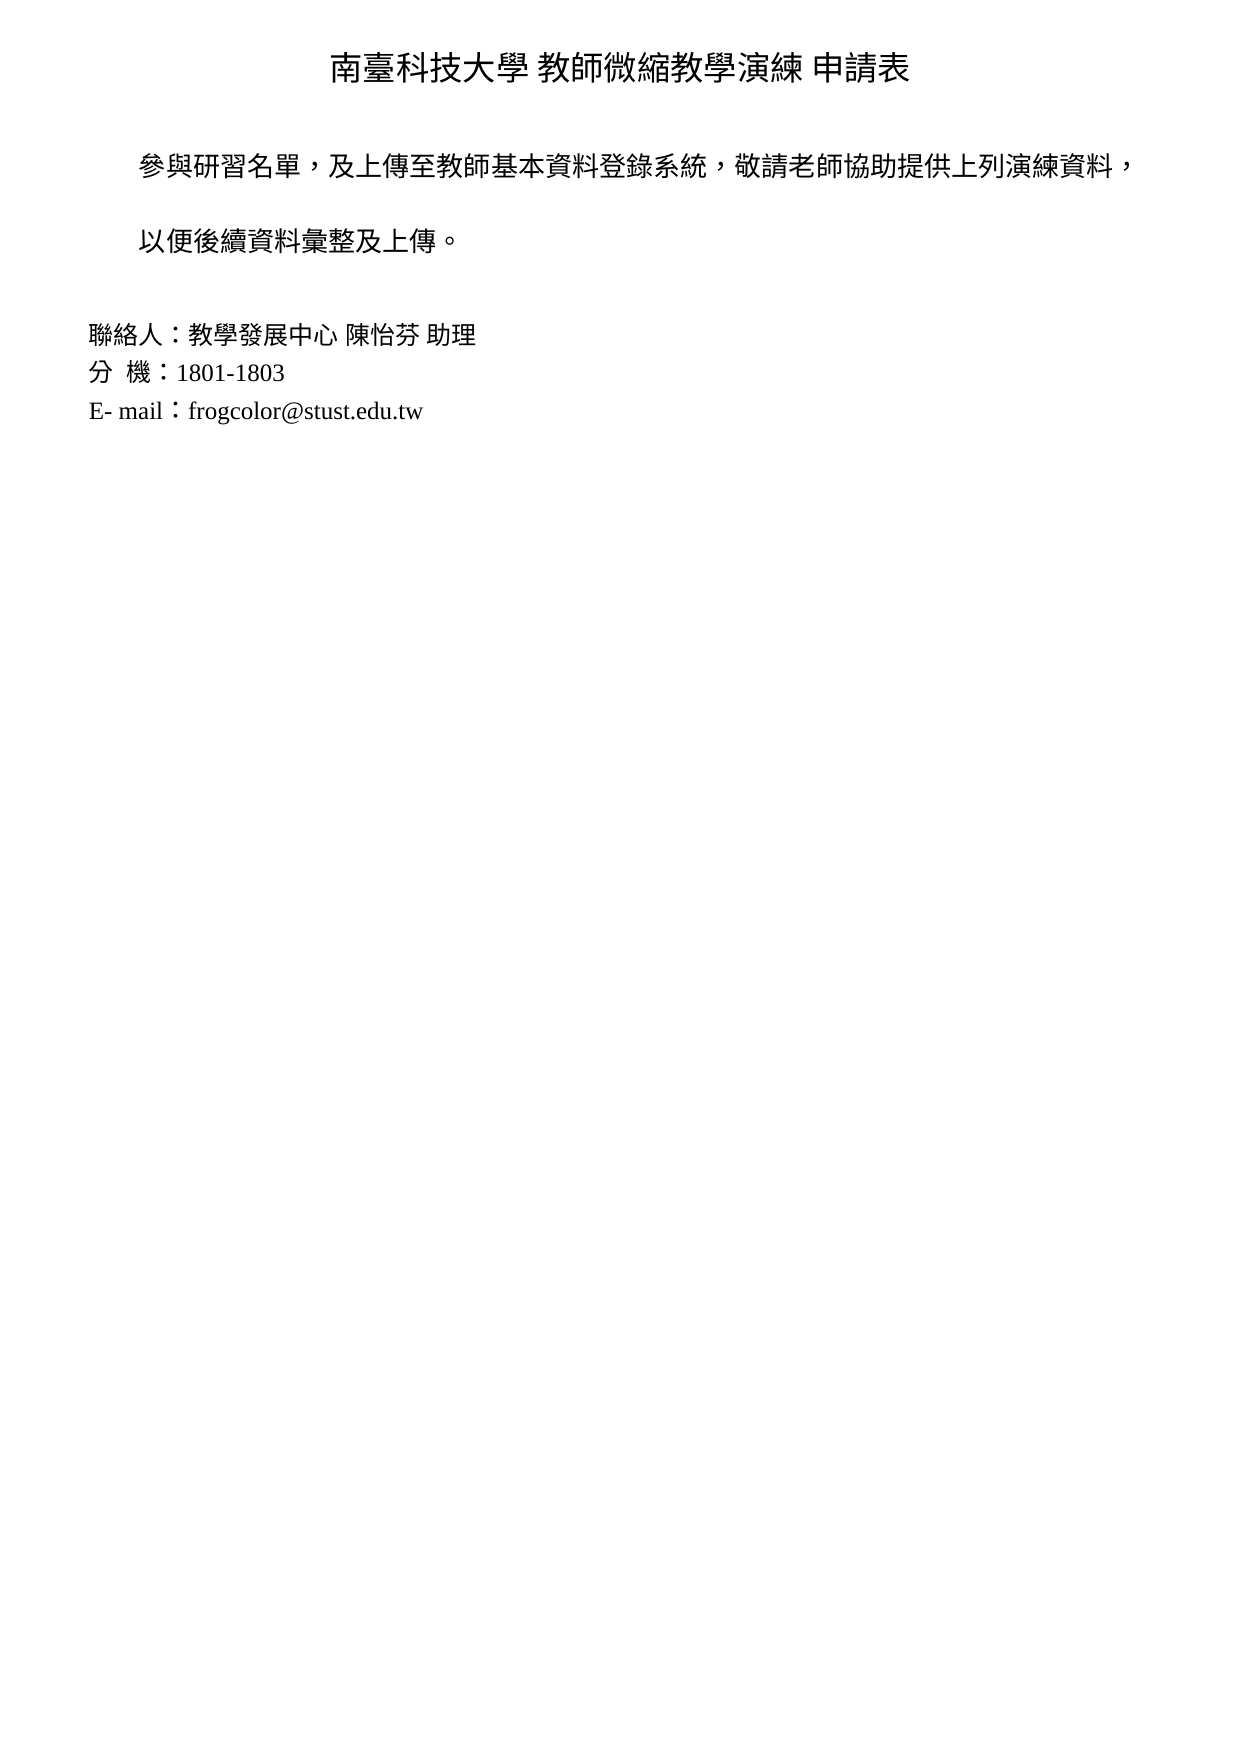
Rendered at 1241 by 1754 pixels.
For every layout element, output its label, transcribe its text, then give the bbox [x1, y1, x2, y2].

text 分 機：1801-1803 [89, 352, 1152, 389]
list 參與研習名單，及上傳至教師基本資料登錄系統，敬請老師協助提供上列演練資料，以便後續資料彙整及上傳。 [89, 127, 1152, 277]
text 聯絡人：教學發展中心 陳怡芬 助理 [89, 314, 1152, 352]
text E- mail：frogcolor@stust.edu.tw [89, 389, 1152, 427]
